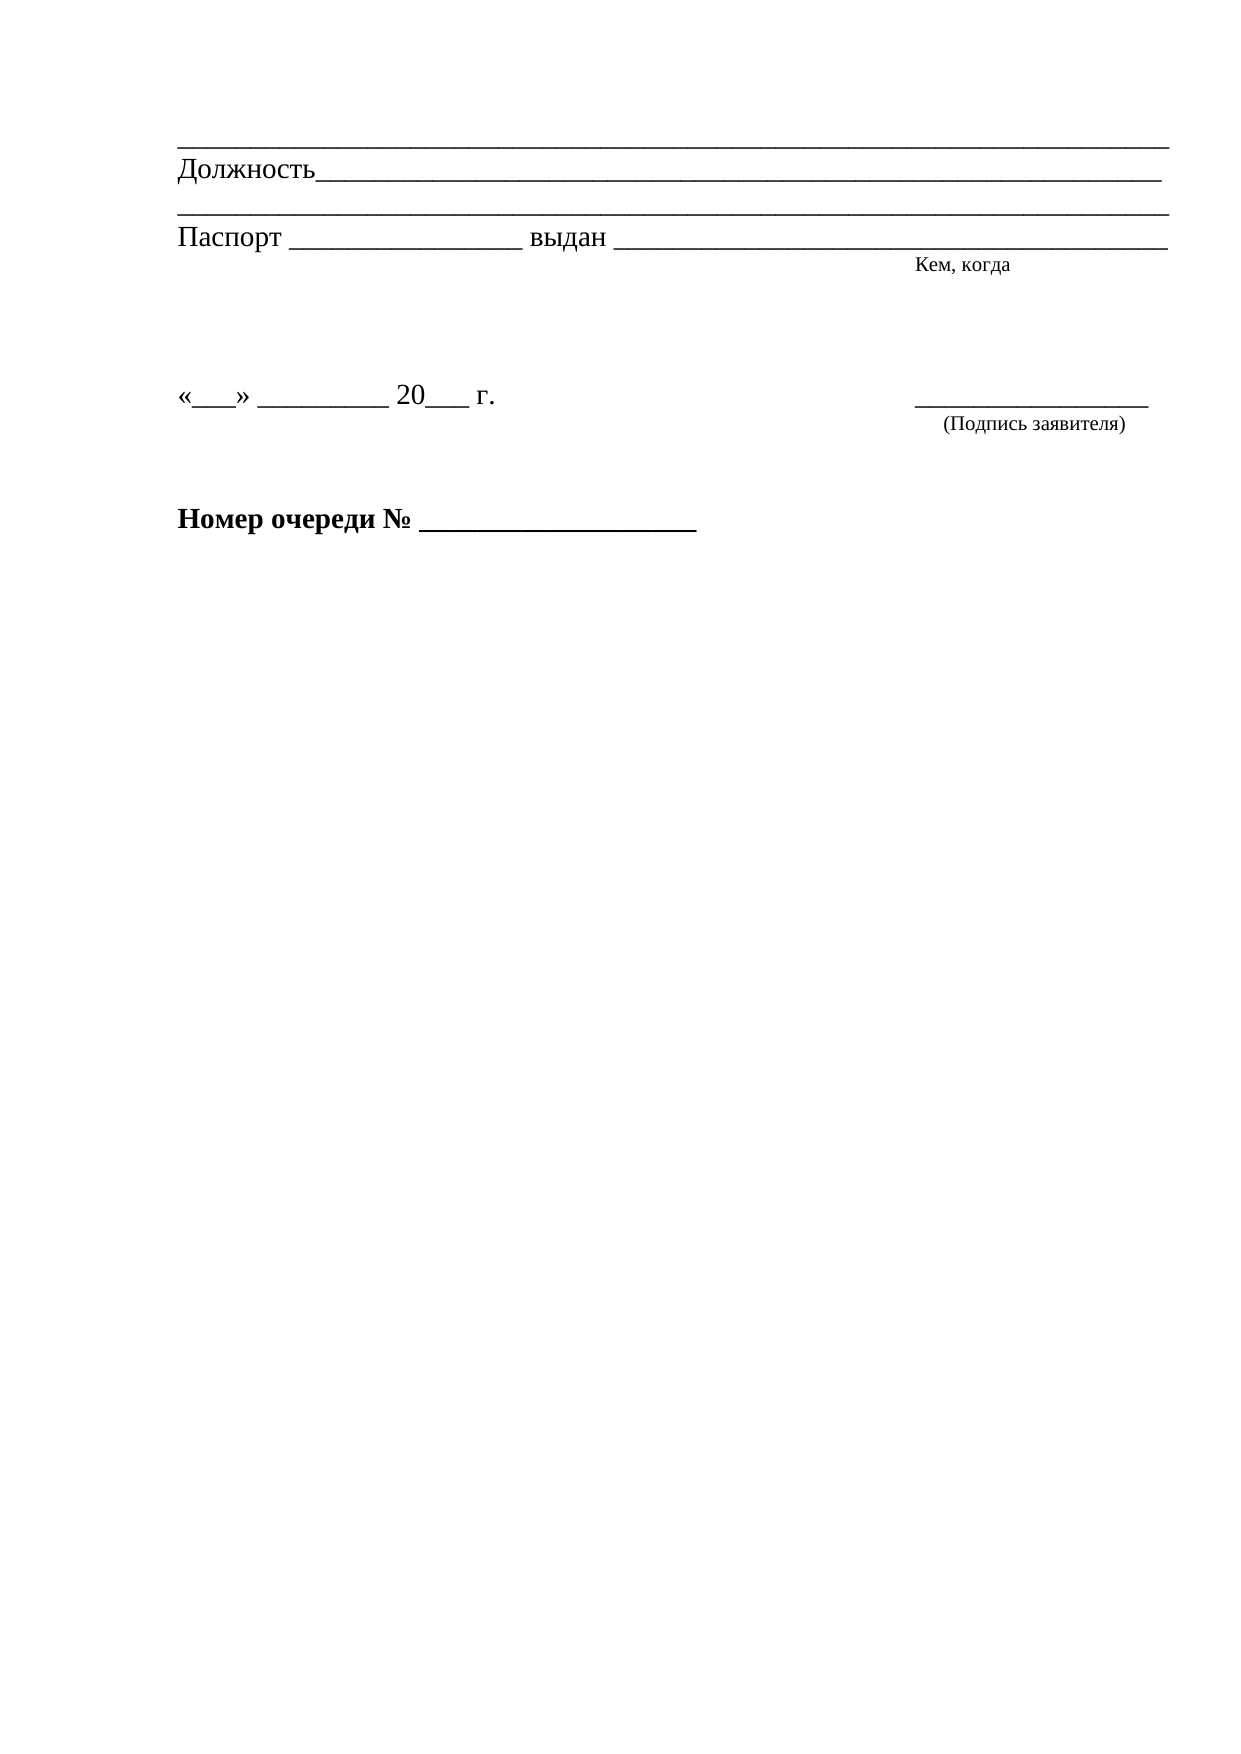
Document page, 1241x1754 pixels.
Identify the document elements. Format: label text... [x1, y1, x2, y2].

text ____________________________________________________________________ [177, 118, 1181, 152]
text Должность__________________________________________________________ [177, 152, 1181, 185]
text (Подпись заявителя) [177, 411, 1181, 434]
text «___» _________ 20___ г. ________________ [177, 377, 1181, 411]
text Паспорт ________________ выдан ______________________________________ [177, 219, 1181, 252]
text ____________________________________________________________________ [177, 185, 1181, 219]
text Кем, когда [841, 252, 1181, 276]
text Номер очереди № ___________________ [177, 502, 1181, 535]
